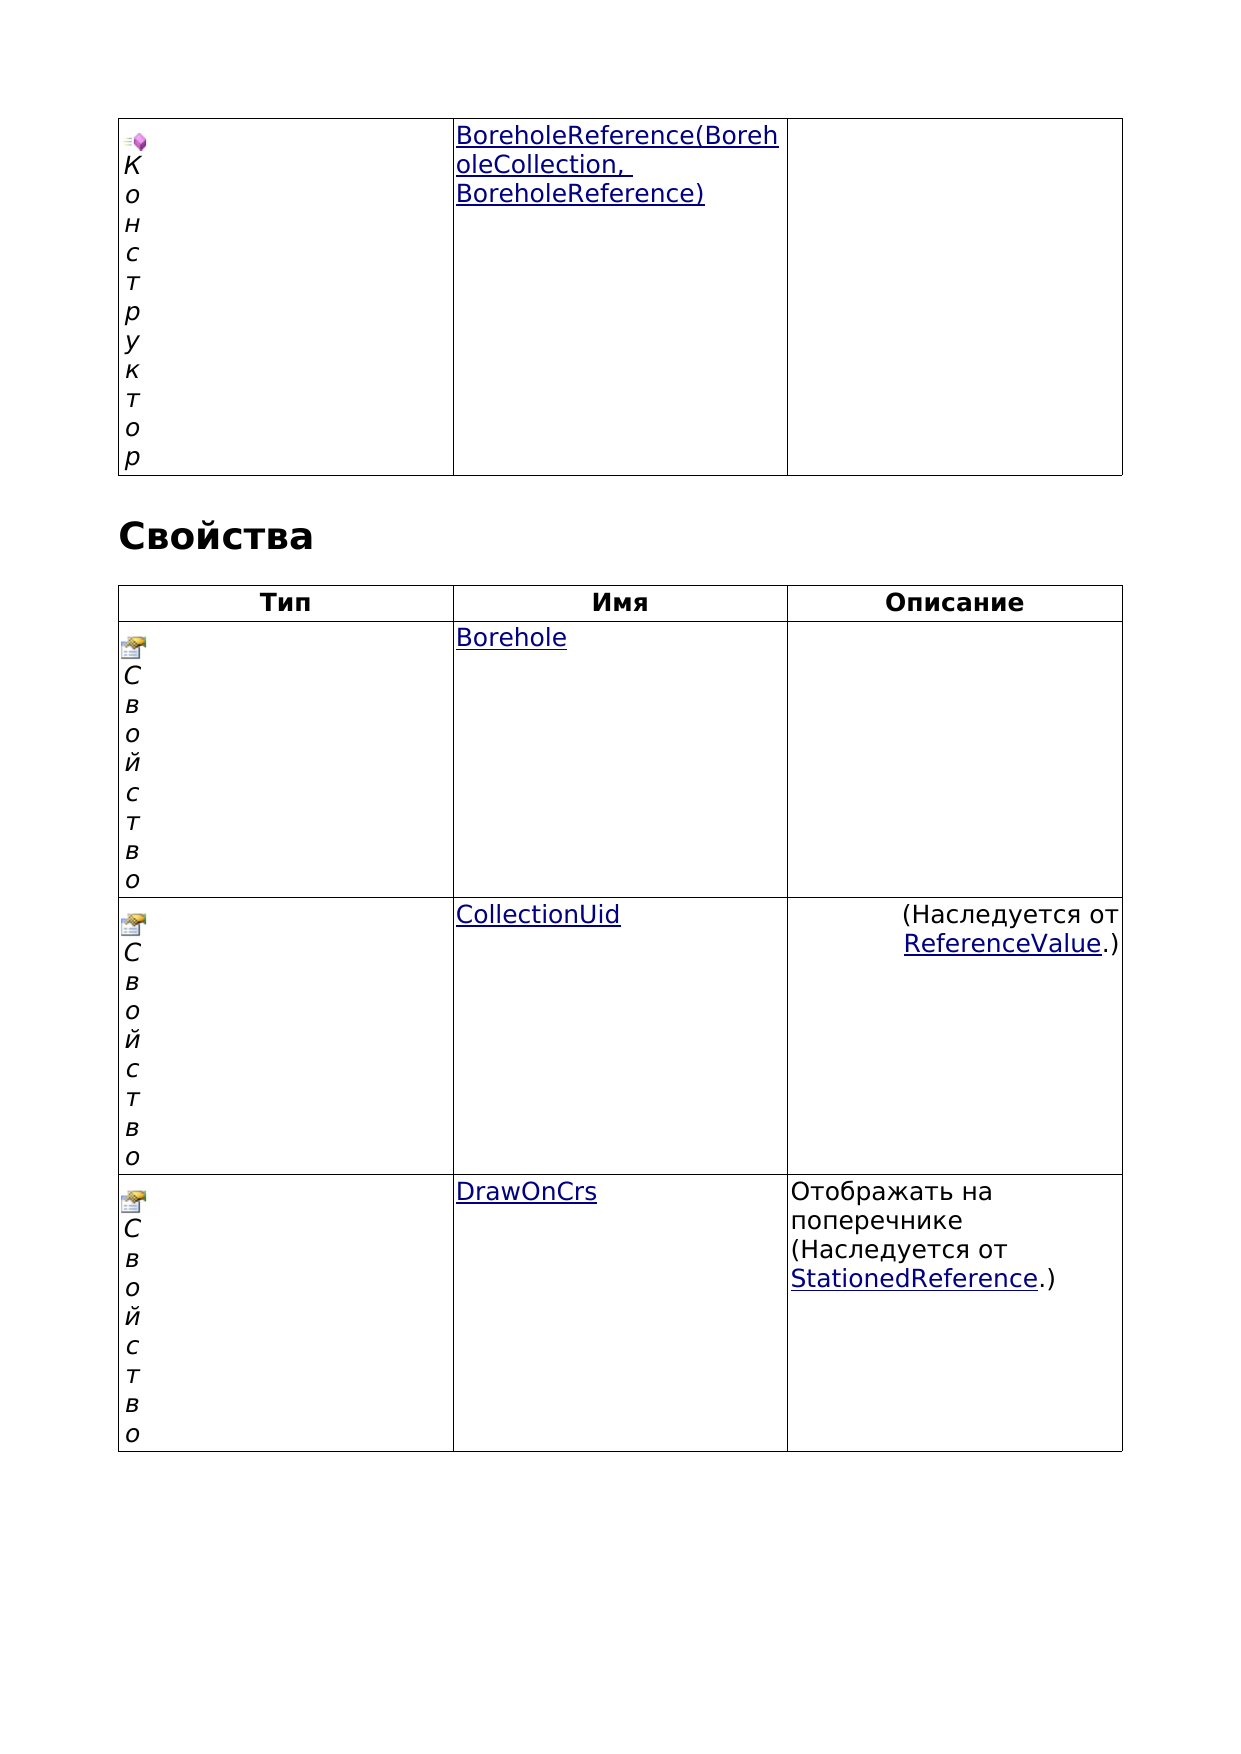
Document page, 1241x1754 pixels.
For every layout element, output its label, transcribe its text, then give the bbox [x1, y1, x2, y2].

table_cell [119, 898, 453, 1174]
picture [121, 636, 147, 661]
table_cell Borehole [454, 622, 787, 897]
table_header Тип [119, 586, 453, 621]
table_cell [788, 119, 1122, 474]
table_header Описание [788, 586, 1122, 621]
table_cell CollectionUid [454, 898, 787, 1174]
table_cell [119, 1175, 453, 1451]
picture [121, 133, 147, 151]
picture [121, 1189, 147, 1215]
table_cell Отображать на поперечнике (Наследуется от StationedReference.) [788, 1175, 1122, 1451]
table_cell [788, 622, 1122, 897]
table_cell BoreholeReference(BoreholeCollection, BoreholeReference) [454, 119, 787, 474]
table_header Имя [454, 586, 787, 621]
picture [121, 912, 147, 938]
table_cell [119, 622, 453, 897]
table_cell DrawOnCrs [454, 1175, 787, 1451]
table_cell (Наследуется от ReferenceValue.) [788, 898, 1122, 1174]
subtitle Свойства [118, 514, 1122, 558]
table_cell [119, 119, 453, 474]
